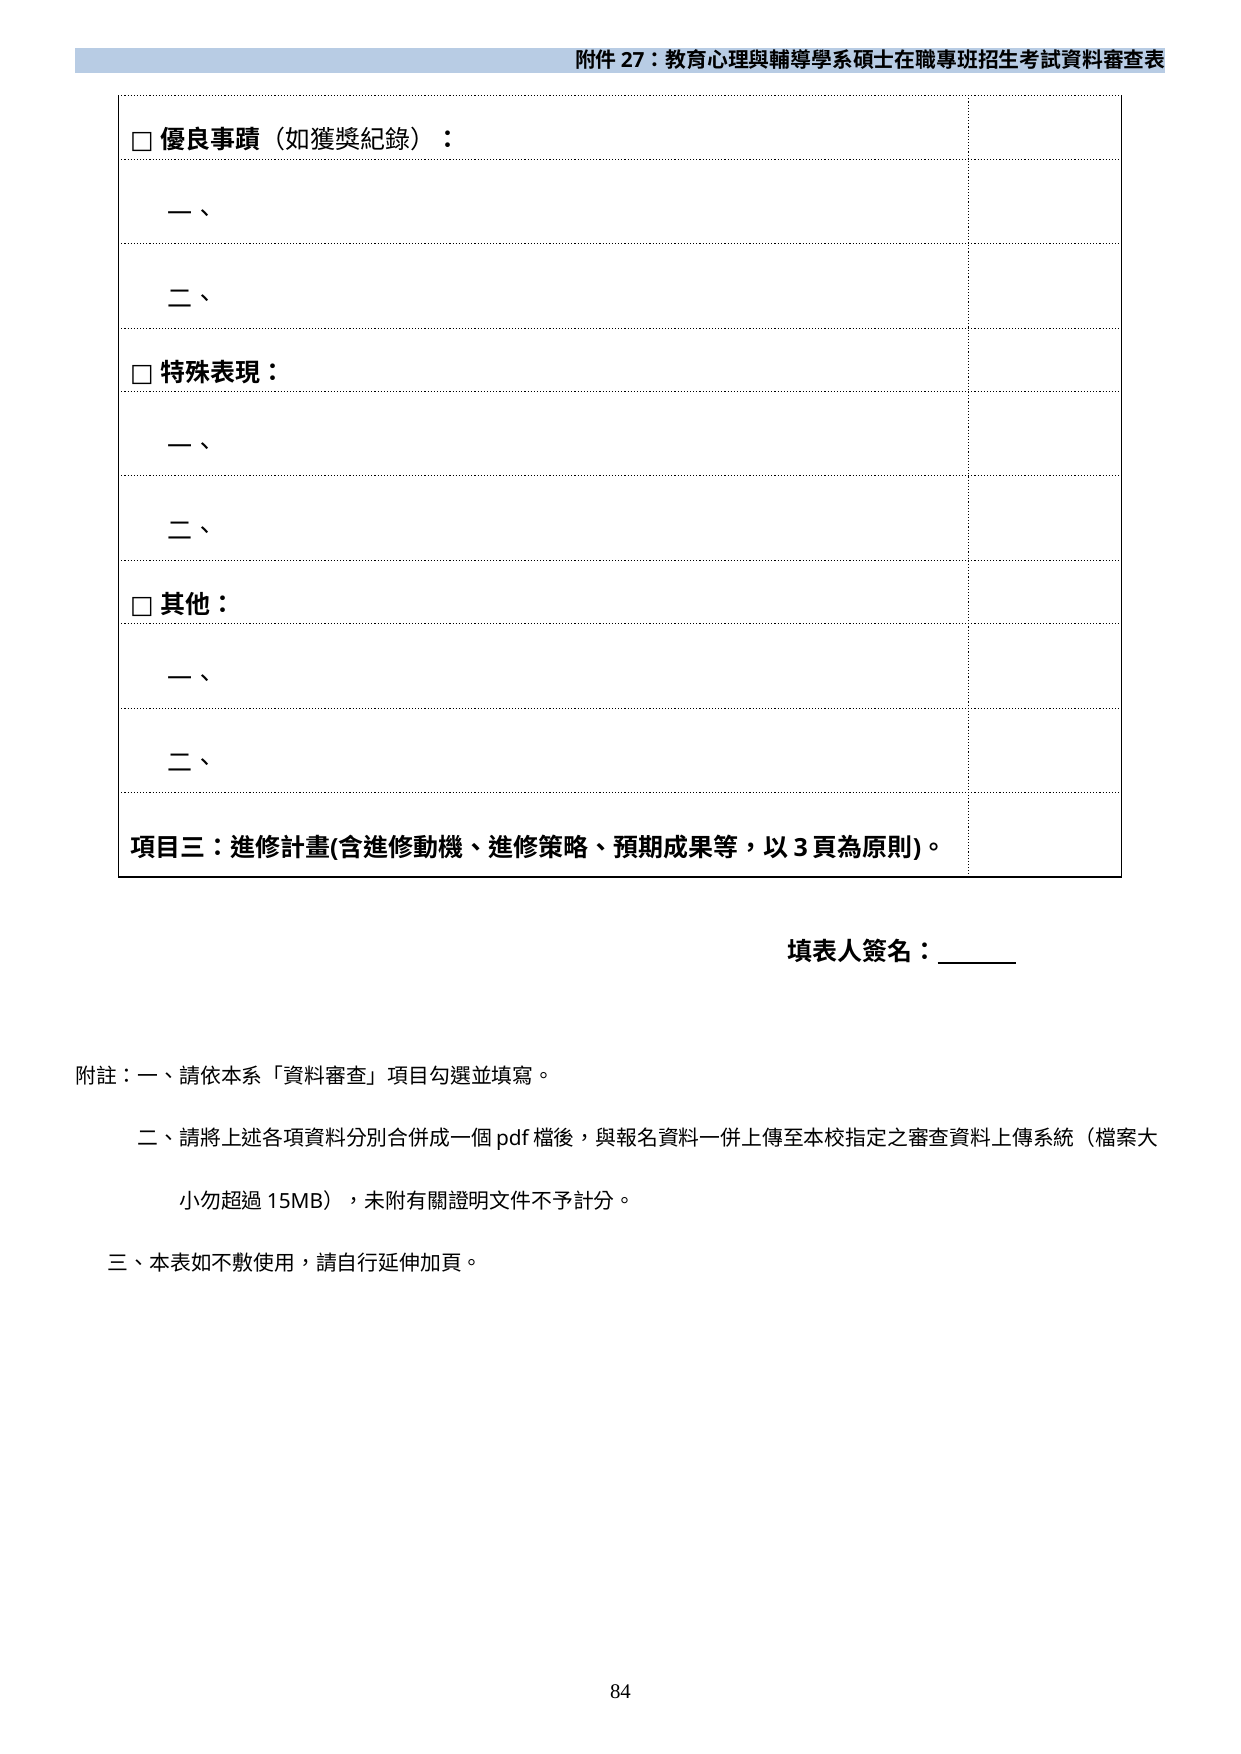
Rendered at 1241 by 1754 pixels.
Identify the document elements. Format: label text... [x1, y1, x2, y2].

table_cell [968, 623, 1121, 708]
table_cell 一、 [119, 159, 968, 243]
table_cell [968, 792, 1121, 876]
text 二、請將上述各項資料分別合併成一個pdf檔後，與報名資料一併上傳至本校指定之審查資料上傳系統（檔案大小勿超過15MB），未附有關證明文件不予計分。 [137, 1095, 1165, 1220]
table_cell 項目三：進修計畫(含進修動機、進修策略、預期成果等，以3頁為原則)。 [119, 792, 968, 876]
table_cell 二、 [119, 475, 968, 560]
table_cell □ 其他： [119, 560, 968, 623]
table_cell 一、 [119, 623, 968, 708]
text 附註：一、請依本系「資料審查」項目勾選並填寫。 [75, 1032, 1165, 1095]
table_cell □ 優良事蹟（如獲獎紀錄）： [119, 95, 968, 159]
text 填表人簽名： [787, 907, 1109, 970]
table_cell [968, 391, 1121, 475]
table_cell [968, 95, 1121, 159]
table_cell [968, 708, 1121, 792]
table_cell [968, 328, 1121, 391]
table_cell 二、 [119, 243, 968, 327]
table_cell [968, 159, 1121, 243]
table_cell 二、 [119, 708, 968, 792]
table_cell [968, 560, 1121, 623]
table_cell [968, 243, 1121, 327]
text 三、本表如不敷使用，請自行延伸加頁。 [75, 1220, 1165, 1282]
table_cell [968, 475, 1121, 560]
table_cell 一、 [119, 391, 968, 475]
table_cell □ 特殊表現： [119, 328, 968, 391]
